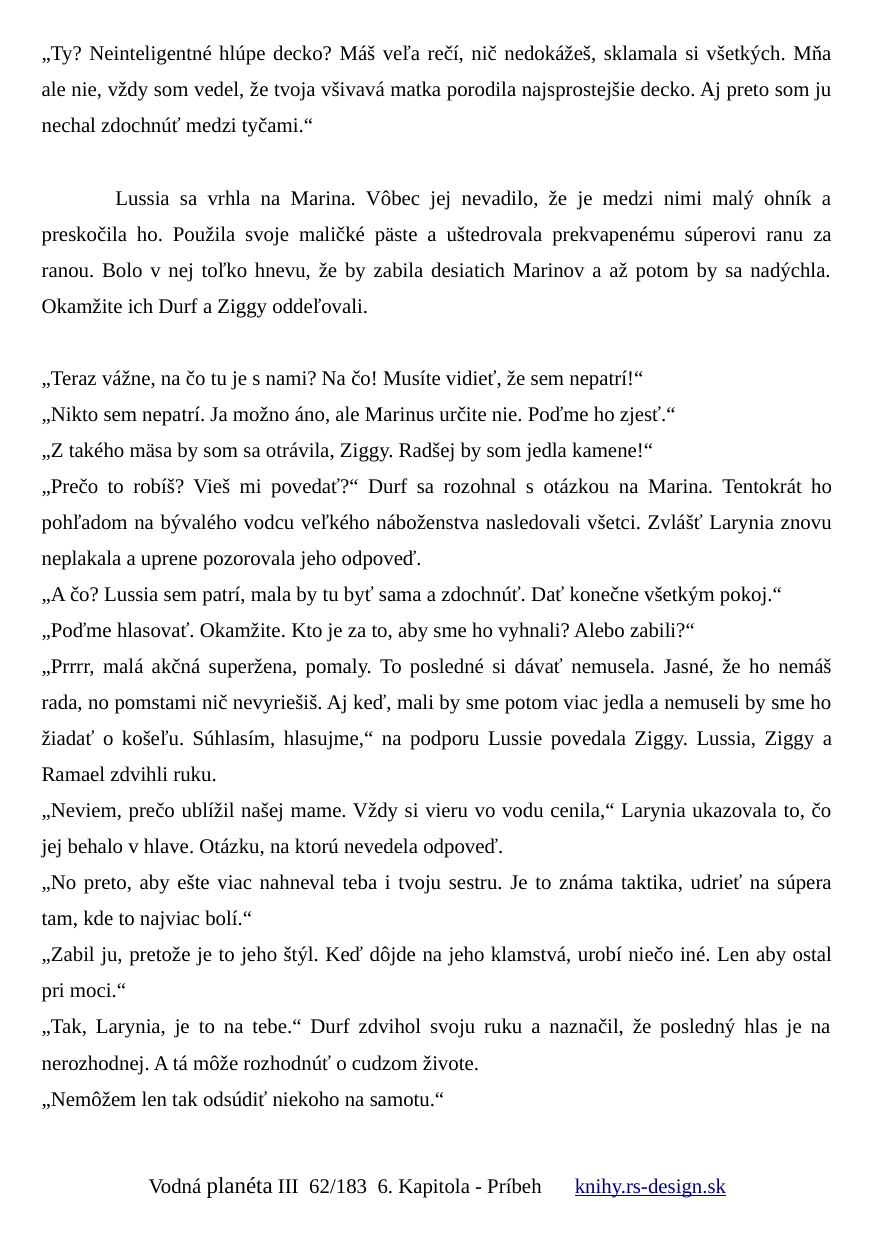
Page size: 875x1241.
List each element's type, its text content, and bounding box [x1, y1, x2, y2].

text „Teraz vážne, na čo tu je s nami? Na čo! Musíte vidieť, že sem nepatrí!“ [41, 366, 833, 390]
text „Z takého mäsa by som sa otrávila, Ziggy. Radšej by som jedla kamene!“ [41, 438, 833, 462]
text „Tak, Larynia, je to na tebe.“ Durf zdvihol svoju ruku a naznačil, že posledný hlas je na nerozhodnej. A tá môže rozhodnúť o cudzom živote. [41, 1014, 833, 1074]
text „Poďme hlasovať. Okamžite. Kto je za to, aby sme ho vyhnali? Alebo zabili?“ [41, 618, 833, 642]
text „Nikto sem nepatrí. Ja možno áno, ale Marinus určite nie. Poďme ho zjesť.“ [41, 402, 833, 426]
text „Nemôžem len tak odsúdiť niekoho na samotu.“ [41, 1087, 833, 1111]
text „Prečo to robíš? Vieš mi povedať?“ Durf sa rozohnal s otázkou na Marina. Tentokrát ho pohľadom na bývalého vodcu veľkého náboženstva nasledovali všetci. Zvlášť Larynia znovu neplakala a uprene pozorovala jeho odpoveď. [41, 474, 833, 570]
text „Zabil ju, pretože je to jeho štýl. Keď dôjde na jeho klamstvá, urobí niečo iné. Len aby ostal pri moci.“ [41, 942, 833, 1002]
text „Ty? Neinteligentné hlúpe decko? Máš veľa rečí, nič nedokážeš, sklamala si všetkých. Mňa ale nie, vždy som vedel, že tvoja všivavá matka porodila najsprostejšie decko. Aj preto som ju nechal zdochnúť medzi tyčami.“ [41, 41, 833, 137]
text „A čo? Lussia sem patrí, mala by tu byť sama a zdochnúť. Dať konečne všetkým pokoj.“ [41, 582, 833, 606]
text Lussia sa vrhla na Marina. Vôbec jej nevadilo, že je medzi nimi malý ohník a preskočila ho. Použila svoje maličké päste a uštedrovala prekvapenému súperovi ranu za ranou. Bolo v nej toľko hnevu, že by zabila desiatich Marinov a až potom by sa nadýchla. Okamžite ich Durf a Ziggy oddeľovali. [41, 186, 833, 318]
text „No preto, aby ešte viac nahneval teba i tvoju sestru. Je to známa taktika, udrieť na súpera tam, kde to najviac bolí.“ [41, 870, 833, 930]
text „Prrrr, malá akčná superžena, pomaly. To posledné si dávať nemusela. Jasné, že ho nemáš rada, no pomstami nič nevyriešiš. Aj keď, mali by sme potom viac jedla a nemuseli by sme ho žiadať o košeľu. Súhlasím, hlasujme,“ na podporu Lussie povedala Ziggy. Lussia, Ziggy a Ramael zdvihli ruku. [41, 654, 833, 786]
text „Neviem, prečo ublížil našej mame. Vždy si vieru vo vodu cenila,“ Larynia ukazovala to, čo jej behalo v hlave. Otázku, na ktorú nevedela odpoveď. [41, 798, 833, 858]
